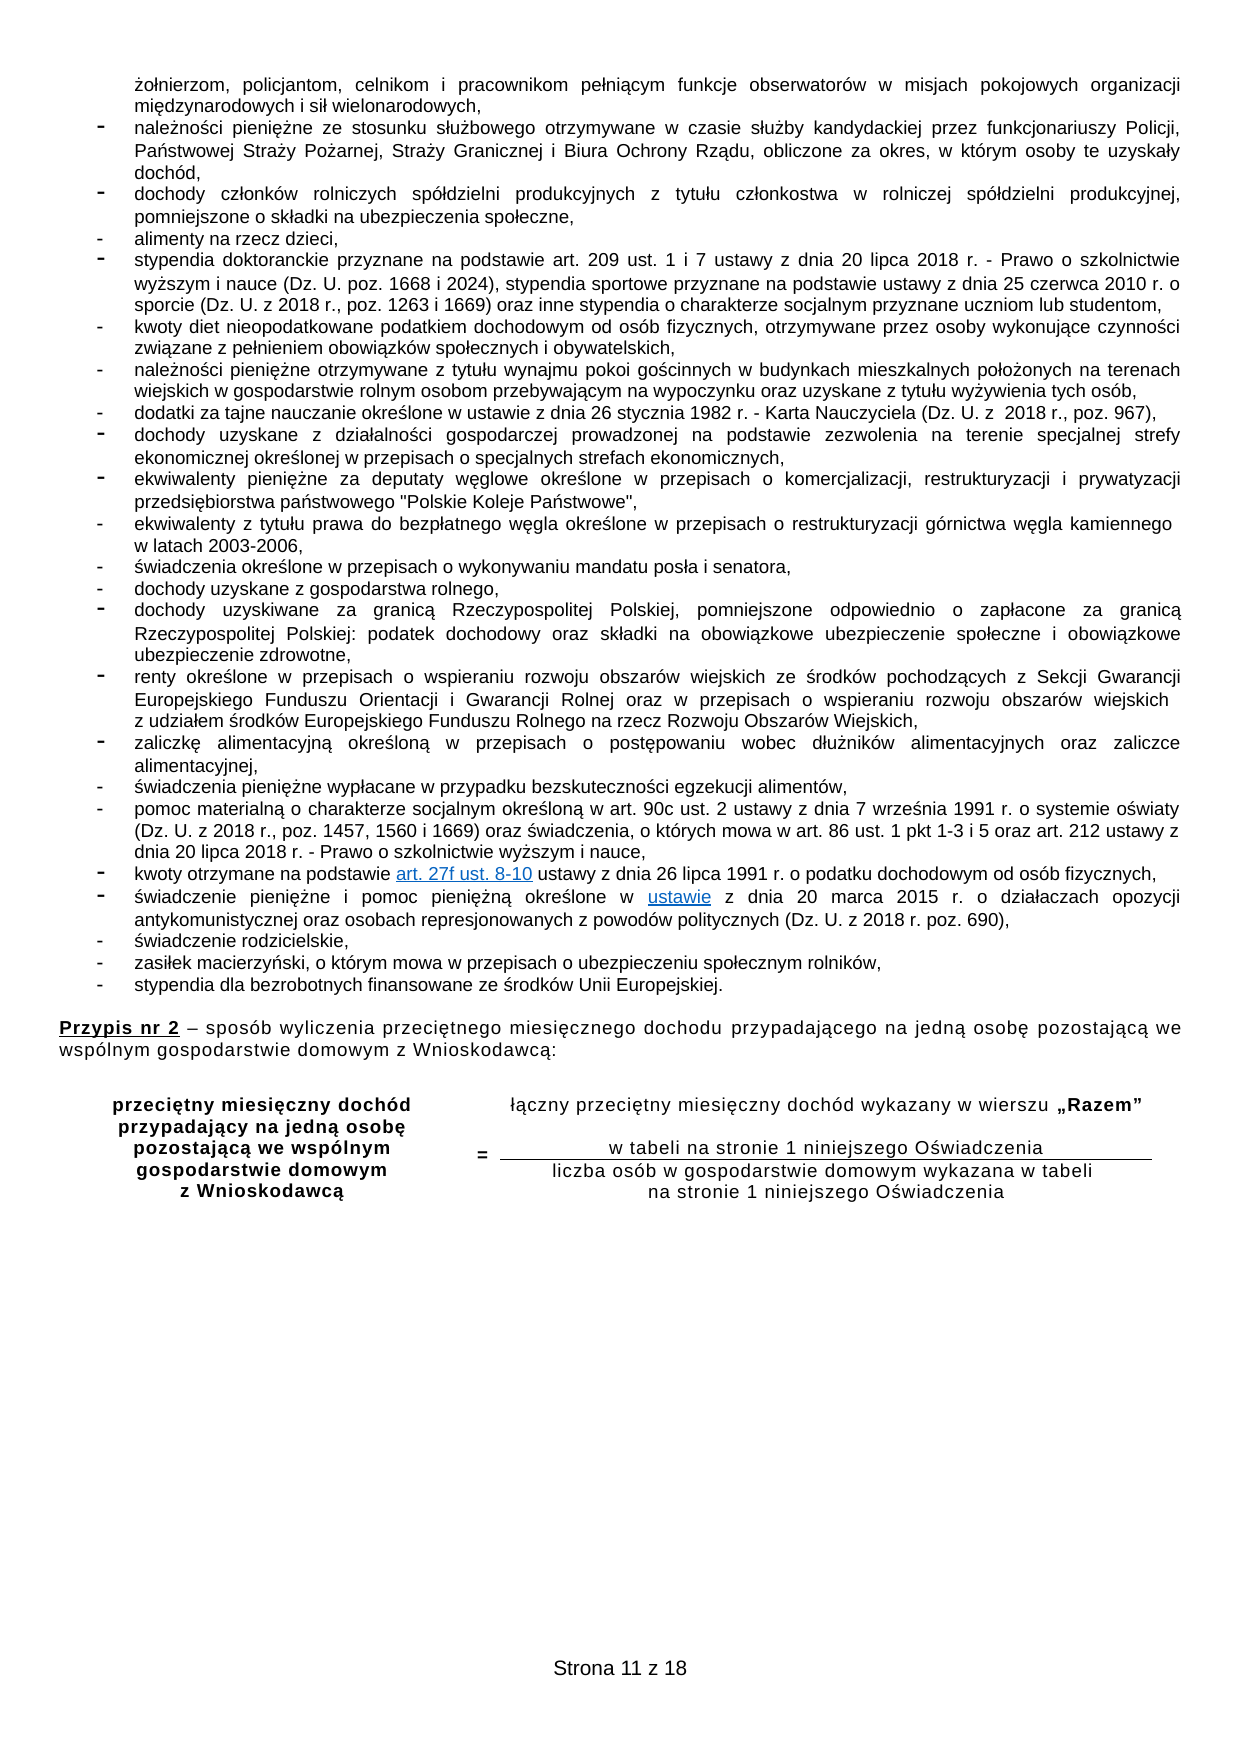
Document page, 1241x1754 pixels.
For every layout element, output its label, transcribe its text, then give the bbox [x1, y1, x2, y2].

list zaliczkę alimentacyjną określoną w przepisach o postępowaniu wobec dłużników alimentacyjnych oraz zaliczce alimentacyjnej, [97, 732, 1181, 776]
text Przypis nr 2 – sposób wyliczenia przeciętnego miesięcznego dochodu przypadającego na jedną osobę pozostającą we wspólnym gospodarstwie domowym z Wnioskodawcą: [59, 1017, 1181, 1060]
list ekwiwalenty pieniężne za deputaty węglowe określone w przepisach o komercjalizacji, restrukturyzacji i prywatyzacji przedsiębiorstwa państwowego "Polskie Koleje Państwowe", [97, 468, 1181, 513]
list dodatki za tajne nauczanie określone w ustawie z dnia 26 stycznia 1982 r. - Karta Nauczyciela (Dz. U. z 2018 r., poz. 967), [97, 402, 1181, 423]
list stypendia dla bezrobotnych finansowane ze środków Unii Europejskiej. [97, 973, 1181, 995]
table_header przeciętny miesięczny dochód przypadający na jedną osobę pozostającą we wspólnym gospodarstwie domowym z Wnioskodawcą [59, 1081, 464, 1203]
list świadczenie pieniężne i pomoc pieniężną określone w ustawie z dnia 20 marca 2015 r. o działaczach opozycji antykomunistycznej oraz osobach represjonowanych z powodów politycznych (Dz. U. z 2018 r. poz. 690), [97, 886, 1181, 930]
list renty określone w przepisach o wspieraniu rozwoju obszarów wiejskich ze środków pochodzących z Sekcji Gwarancji Europejskiego Funduszu Orientacji i Gwarancji Rolnej oraz w przepisach o wspieraniu rozwoju obszarów wiejskich z udziałem środków Europejskiego Funduszu Rolnego na rzecz Rozwoju Obszarów Wiejskich, [97, 665, 1181, 732]
list stypendia doktoranckie przyznane na podstawie art. 209 ust. 1 i 7 ustawy z dnia 20 lipca 2018 r. - Prawo o szkolnictwie wyższym i nauce (Dz. U. poz. 1668 i 2024), stypendia sportowe przyznane na podstawie ustawy z dnia 25 czerwca 2010 r. o sporcie (Dz. U. z 2018 r., poz. 1263 i 1669) oraz inne stypendia o charakterze socjalnym przyznane uczniom lub studentom, [97, 249, 1181, 315]
list alimenty na rzecz dzieci, [97, 228, 1181, 249]
list należności pieniężne otrzymywane z tytułu wynajmu pokoi gościnnych w budynkach mieszkalnych położonych na terenach wiejskich w gospodarstwie rolnym osobom przebywającym na wypoczynku oraz uzyskane z tytułu wyżywienia tych osób, [97, 359, 1181, 402]
table_cell liczba osób w gospodarstwie domowym wykazana w tabeli na stronie 1 niniejszego Oświadczenia [500, 1160, 1152, 1203]
list świadczenia określone w przepisach o wykonywaniu mandatu posła i senatora, [97, 556, 1181, 578]
list zasiłek macierzyński, o którym mowa w przepisach o ubezpieczeniu społecznym rolników, [97, 952, 1181, 973]
table_header łączny przeciętny miesięczny dochód wykazany w wierszu „Razem” w tabeli na stronie 1 niniejszego Oświadczenia [500, 1081, 1152, 1159]
list żołnierzom, policjantom, celnikom i pracownikom pełniącym funkcje obserwatorów w misjach pokojowych organizacji międzynarodowych i sił wielonarodowych, [97, 74, 1181, 117]
list pomoc materialną o charakterze socjalnym określoną w art. 90c ust. 2 ustawy z dnia 7 września 1991 r. o systemie oświaty (Dz. U. z 2018 r., poz. 1457, 1560 i 1669) oraz świadczenia, o których mowa w art. 86 ust. 1 pkt 1-3 i 5 oraz art. 212 ustawy z dnia 20 lipca 2018 r. - Prawo o szkolnictwie wyższym i nauce, [97, 798, 1181, 863]
list dochody uzyskane z działalności gospodarczej prowadzonej na podstawie zezwolenia na terenie specjalnej strefy ekonomicznej określonej w przepisach o specjalnych strefach ekonomicznych, [97, 423, 1181, 468]
list kwoty diet nieopodatkowane podatkiem dochodowym od osób fizycznych, otrzymywane przez osoby wykonujące czynności związane z pełnieniem obowiązków społecznych i obywatelskich, [97, 315, 1181, 359]
list dochody uzyskane z gospodarstwa rolnego, [97, 578, 1181, 599]
list ekwiwalenty z tytułu prawa do bezpłatnego węgla określone w przepisach o restrukturyzacji górnictwa węgla kamiennego w latach 2003-2006, [97, 513, 1181, 556]
list dochody członków rolniczych spółdzielni produkcyjnych z tytułu członkostwa w rolniczej spółdzielni produkcyjnej, pomniejszone o składki na ubezpieczenia społeczne, [97, 183, 1181, 228]
list kwoty otrzymane na podstawie art. 27f ust. 8-10 ustawy z dnia 26 lipca 1991 r. o podatku dochodowym od osób fizycznych, [97, 863, 1181, 886]
list świadczenia pieniężne wypłacane w przypadku bezskuteczności egzekucji alimentów, [97, 776, 1181, 798]
table_header = [464, 1081, 500, 1203]
list dochody uzyskiwane za granicą Rzeczypospolitej Polskiej, pomniejszone odpowiednio o zapłacone za granicą Rzeczypospolitej Polskiej: podatek dochodowy oraz składki na obowiązkowe ubezpieczenie społeczne i obowiązkowe ubezpieczenie zdrowotne, [97, 599, 1181, 665]
list świadczenie rodzicielskie, [97, 930, 1181, 952]
list należności pieniężne ze stosunku służbowego otrzymywane w czasie służby kandydackiej przez funkcjonariuszy Policji, Państwowej Straży Pożarnej, Straży Granicznej i Biura Ochrony Rządu, obliczone za okres, w którym osoby te uzyskały dochód, [97, 117, 1181, 183]
